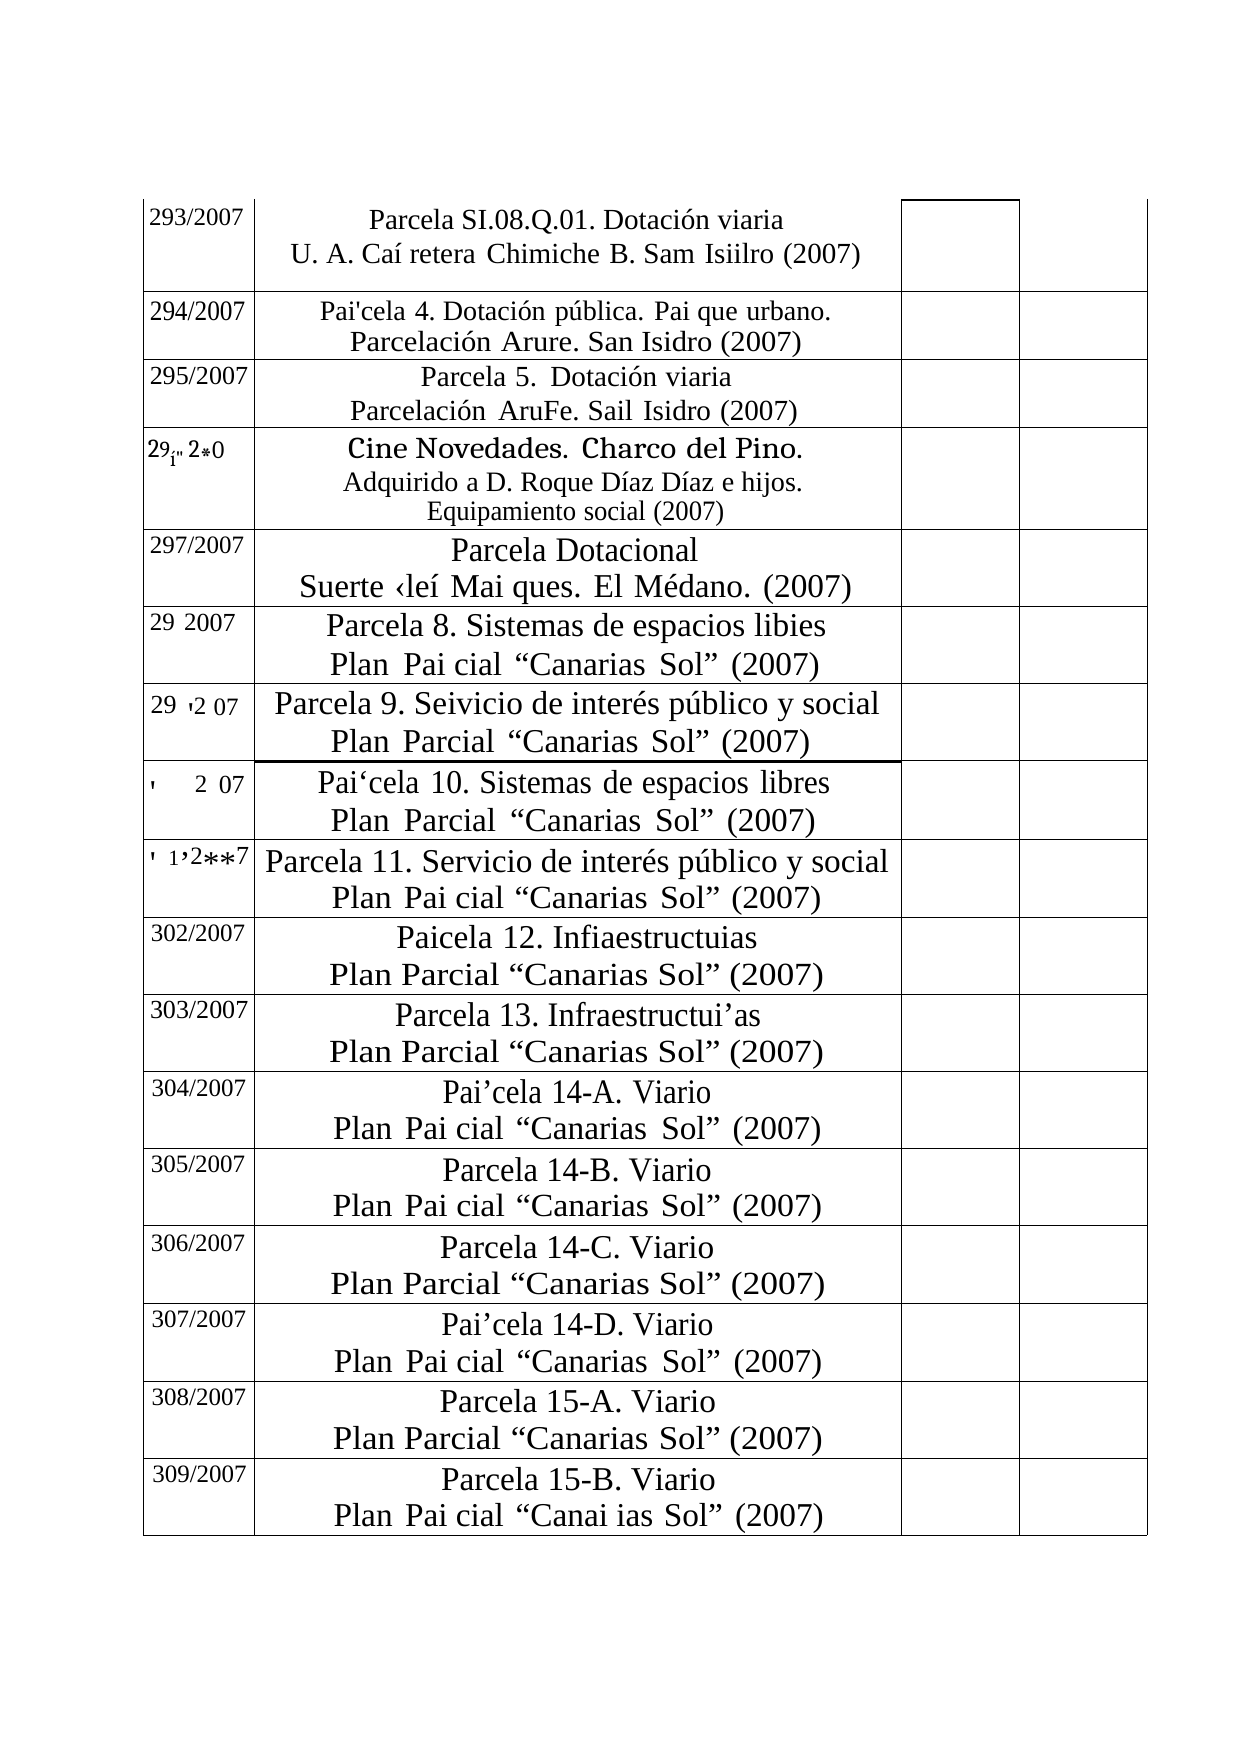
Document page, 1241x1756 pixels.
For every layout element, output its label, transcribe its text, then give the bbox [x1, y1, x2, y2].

table_cell [902, 428, 1019, 529]
table_cell 303/2007 [144, 995, 254, 1071]
table_cell 306/2007 [144, 1226, 254, 1302]
table_cell [1020, 1304, 1147, 1381]
table_cell Parcela 14-B. Viario Plan Pai cial “Canarias Sol” (2007) [255, 1149, 901, 1225]
table_cell [1020, 840, 1147, 916]
table_cell [902, 761, 1019, 839]
table_cell Cine Novedades. Charco del Pino. Adquirido a D. Roque Díaz Díaz e hijos. Equipamiento social (2007) [255, 428, 901, 529]
table_cell Parcela Dotacional Suerte ‹leí Mai ques. El Médano. (2007) [255, 530, 901, 606]
table_cell [902, 1226, 1019, 1302]
table_cell Parcela 9. Seivicio de interés público y social Plan Parcial “Canarias Sol” (2007) [255, 684, 901, 760]
table_cell 297/2007 [144, 530, 254, 606]
table_cell [1020, 292, 1147, 358]
table_cell [902, 684, 1019, 760]
table_cell [1020, 918, 1147, 994]
table_cell Parcela 15-B. Viario Plan Pai cial “Canai ias Sol” (2007) [255, 1459, 901, 1535]
table_cell Parcela 5. Dotación viaria Parcelación AruFe. Sail Isidro (2007) [255, 360, 901, 427]
table_cell [902, 360, 1019, 427]
table_cell [1020, 684, 1147, 760]
table_cell [902, 840, 1019, 916]
table_cell ' 2 07 [144, 761, 254, 839]
table_cell [902, 1072, 1019, 1148]
table_cell [1020, 1149, 1147, 1225]
table_cell [1020, 607, 1147, 683]
table_cell [902, 292, 1019, 358]
table_cell 294/2007 [144, 292, 254, 358]
table_cell [1020, 1072, 1147, 1148]
table_cell [1020, 360, 1147, 427]
table_cell [1020, 995, 1147, 1071]
table_cell 29 '2 07 [144, 684, 254, 760]
table_cell 304/2007 [144, 1072, 254, 1148]
table_cell 295/2007 [144, 360, 254, 427]
table_cell 29í" 2*0 [144, 428, 254, 529]
table_cell [902, 1304, 1019, 1381]
table_cell Pai’cela 14-D. Viario Plan Pai cial “Canarias Sol” (2007) [255, 1304, 901, 1381]
table_cell [902, 1149, 1019, 1225]
table_cell [902, 918, 1019, 994]
table_header 293/2007 [144, 199, 254, 291]
table_cell Parcela 8. Sistemas de espacios libies Plan Pai cial “Canarias Sol” (2007) [255, 607, 901, 683]
table_cell [1020, 1459, 1147, 1535]
table_cell Parcela 15-A. Viario Plan Parcial “Canarias Sol” (2007) [255, 1382, 901, 1458]
table_cell ' 1’2**7 [144, 840, 254, 916]
table_header [902, 201, 1019, 291]
table_cell [902, 530, 1019, 606]
table_cell 308/2007 [144, 1382, 254, 1458]
table_cell [902, 1382, 1019, 1458]
table_cell 29 2007 [144, 607, 254, 683]
table_cell Pai’cela 14-A. Viario Plan Pai cial “Canarias Sol” (2007) [255, 1072, 901, 1148]
table_cell [1020, 761, 1147, 839]
table_cell Parcela 13. Infraestructui’as Plan Parcial “Canarias Sol” (2007) [255, 995, 901, 1071]
table_header [1020, 199, 1147, 291]
table_cell Pai'cela 4. Dotación pública. Pai que urbano. Parcelación Arure. San Isidro (2007) [255, 292, 901, 358]
table_cell Pai‘cela 10. Sistemas de espacios libres Plan Parcial “Canarias Sol” (2007) [255, 763, 901, 839]
table_cell 305/2007 [144, 1149, 254, 1225]
table_header Parcela SI.08.Q.01. Dotación viaria U. A. Caí retera Chimiche B. Sam Isiilro (2007) [255, 199, 901, 291]
table_cell 309/2007 [144, 1459, 254, 1535]
table_cell Parcela 11. Servicio de interés público y social Plan Pai cial “Canarias Sol” (2007) [255, 840, 901, 916]
table_cell [902, 1459, 1019, 1535]
table_cell [1020, 1226, 1147, 1302]
table_cell 307/2007 [144, 1304, 254, 1381]
table_cell [1020, 1382, 1147, 1458]
table_cell [902, 607, 1019, 683]
table_cell [902, 995, 1019, 1071]
table_cell 302/2007 [144, 918, 254, 994]
table_cell Parcela 14-C. Viario Plan Parcial “Canarias Sol” (2007) [255, 1226, 901, 1302]
table_cell [1020, 428, 1147, 529]
table_cell [1020, 530, 1147, 606]
table_cell Paicela 12. Infiaestructuias Plan Parcial “Canarias Sol” (2007) [255, 918, 901, 994]
